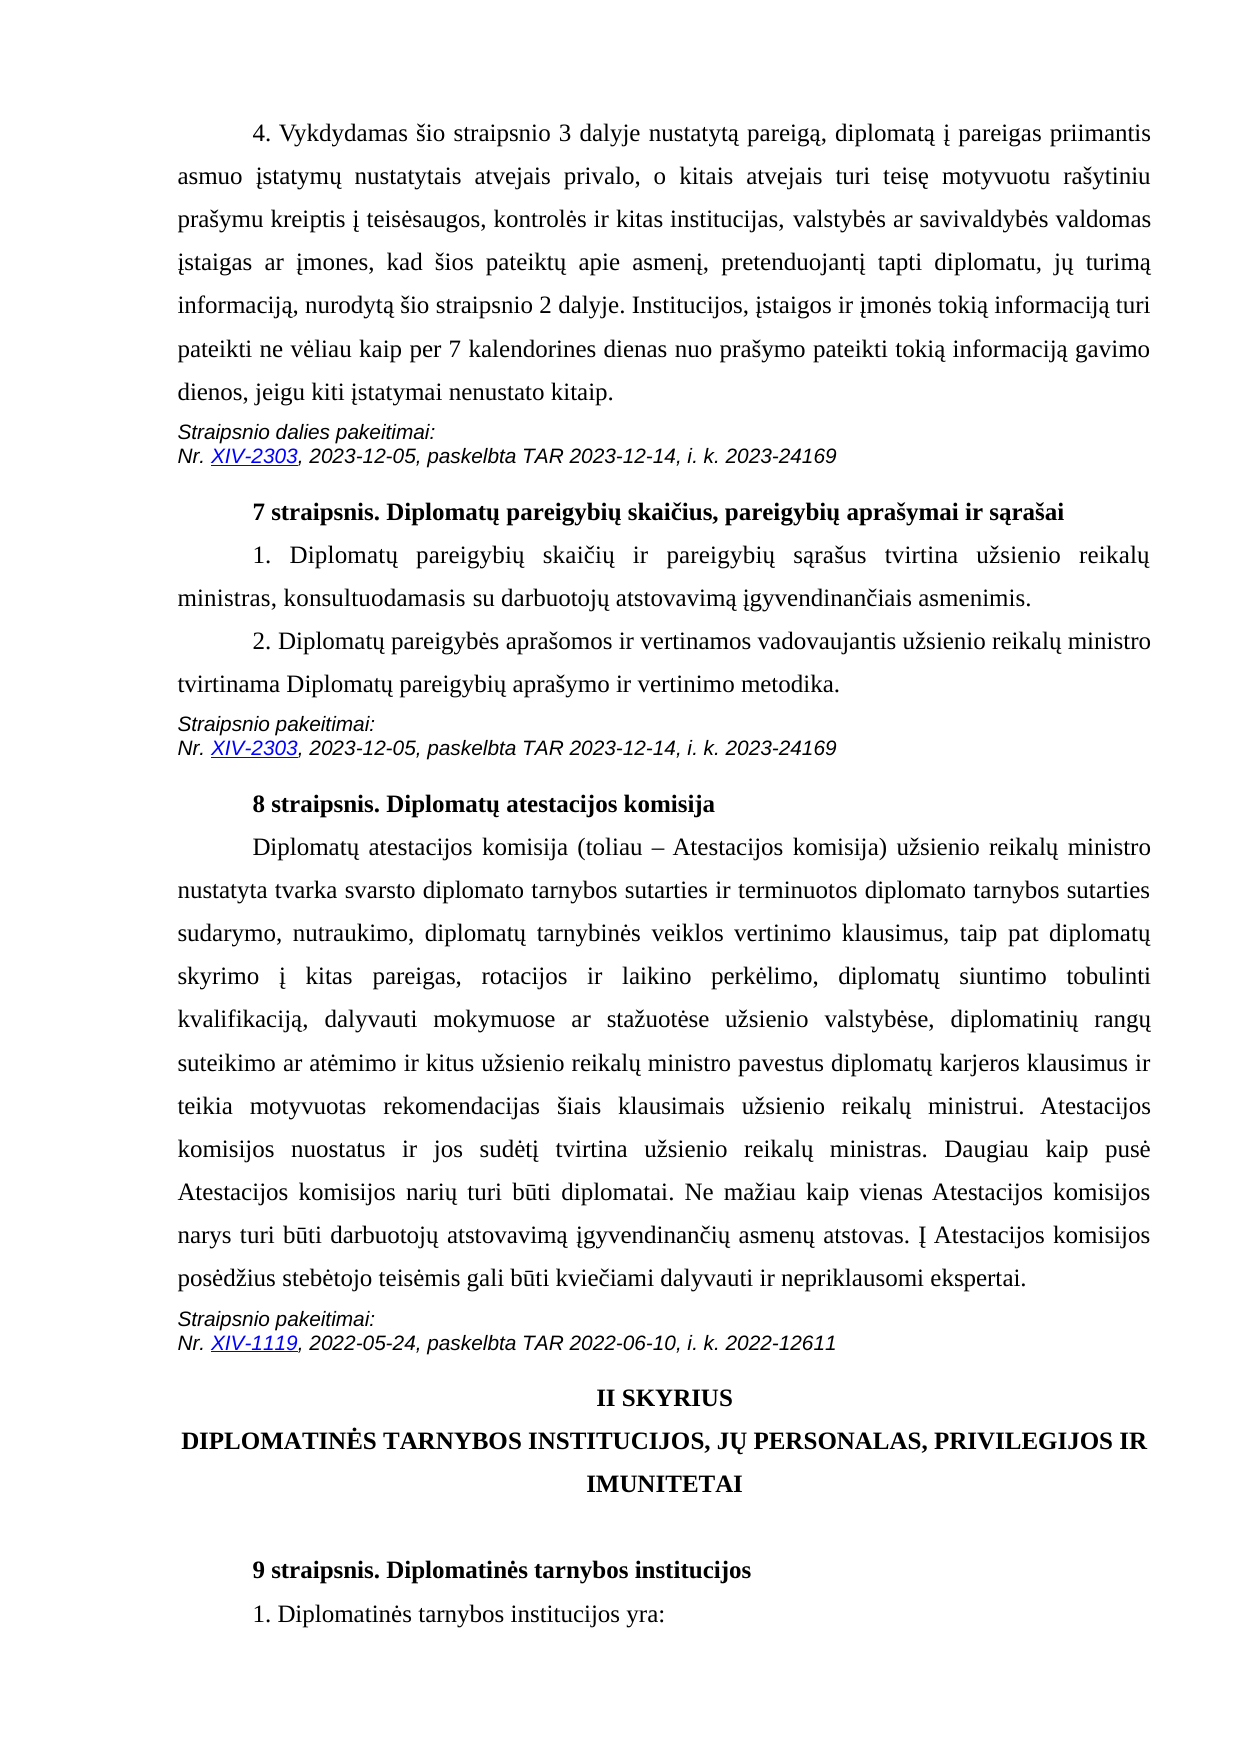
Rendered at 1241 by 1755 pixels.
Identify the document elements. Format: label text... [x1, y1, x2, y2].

text Nr. XIV-2303, 2023-12-05, paskelbta TAR 2023-12-14, i. k. 2023-24169 [177, 444, 1152, 468]
text Nr. XIV-1119, 2022-05-24, paskelbta TAR 2022-06-10, i. k. 2022-12611 [177, 1330, 1152, 1354]
text 7 straipsnis. Diplomatų pareigybių skaičius, pareigybių aprašymai ir sąrašai [177, 497, 1152, 525]
text Straipsnio dalies pakeitimai: [177, 420, 1152, 444]
text 4. Vykdydamas šio straipsnio 3 dalyje nustatytą pareigą, diplomatą į pareigas priimantis asmuo įstatymų nustatytais atvejais privalo, o kitais atvejais turi teisę motyvuotu rašytiniu prašymu kreiptis į teisėsaugos, kontrolės ir kitas institucijas, valstybės ar savivaldybės valdomas įstaigas ar įmones, kad šios pateiktų apie asmenį, pretenduojantį tapti diplomatu, jų turimą informaciją, nurodytą šio straipsnio 2 dalyje. Institucijos, įstaigos ir įmonės tokią informaciją turi pateikti ne vėliau kaip per 7 kalendorines dienas nuo prašymo pateikti tokią informaciją gavimo dienos, jeigu kiti įstatymai nenustato kitaip. [177, 118, 1152, 406]
text DIPLOMATINĖS TARNYBOS INSTITUCIJOS, JŲ PERSONALAS, PRIVILEGIJOS IR IMUNITETAI [177, 1426, 1152, 1498]
text Diplomatų atestacijos komisija (toliau – Atestacijos komisija) užsienio reikalų ministro nustatyta tvarka svarsto diplomato tarnybos sutarties ir terminuotos diplomato tarnybos sutarties sudarymo, nutraukimo, diplomatų tarnybinės veiklos vertinimo klausimus, taip pat diplomatų skyrimo į kitas pareigas, rotacijos ir laikino perkėlimo, diplomatų siuntimo tobulinti kvalifikaciją, dalyvauti mokymuose ar stažuotėse užsienio valstybėse, diplomatinių rangų suteikimo ar atėmimo ir kitus užsienio reikalų ministro pavestus diplomatų karjeros klausimus ir teikia motyvuotas rekomendacijas šiais klausimais užsienio reikalų ministrui. Atestacijos komisijos nuostatus ir jos sudėtį tvirtina užsienio reikalų ministras. Daugiau kaip pusė Atestacijos komisijos narių turi būti diplomatai. Ne mažiau kaip vienas Atestacijos komisijos narys turi būti darbuotojų atstovavimą įgyvendinančių asmenų atstovas. Į Atestacijos komisijos posėdžius stebėtojo teisėmis gali būti kviečiami dalyvauti ir nepriklausomi ekspertai. [177, 832, 1152, 1292]
text 1. Diplomatinės tarnybos institucijos yra: [177, 1599, 1152, 1627]
text Nr. XIV-2303, 2023-12-05, paskelbta TAR 2023-12-14, i. k. 2023-24169 [177, 736, 1152, 760]
text II SKYRIUS [177, 1383, 1152, 1412]
text 2. Diplomatų pareigybės aprašomos ir vertinamos vadovaujantis užsienio reikalų ministro tvirtinama Diplomatų pareigybių aprašymo ir vertinimo metodika. [177, 626, 1152, 698]
text 1. Diplomatų pareigybių skaičių ir pareigybių sąrašus tvirtina užsienio reikalų ministras, konsultuodamasis su darbuotojų atstovavimą įgyvendinančiais asmenimis. [177, 540, 1152, 612]
text 9 straipsnis. Diplomatinės tarnybos institucijos [177, 1556, 1152, 1584]
text Straipsnio pakeitimai: [177, 1306, 1152, 1330]
text 8 straipsnis. Diplomatų atestacijos komisija [177, 789, 1152, 818]
text Straipsnio pakeitimai: [177, 712, 1152, 736]
